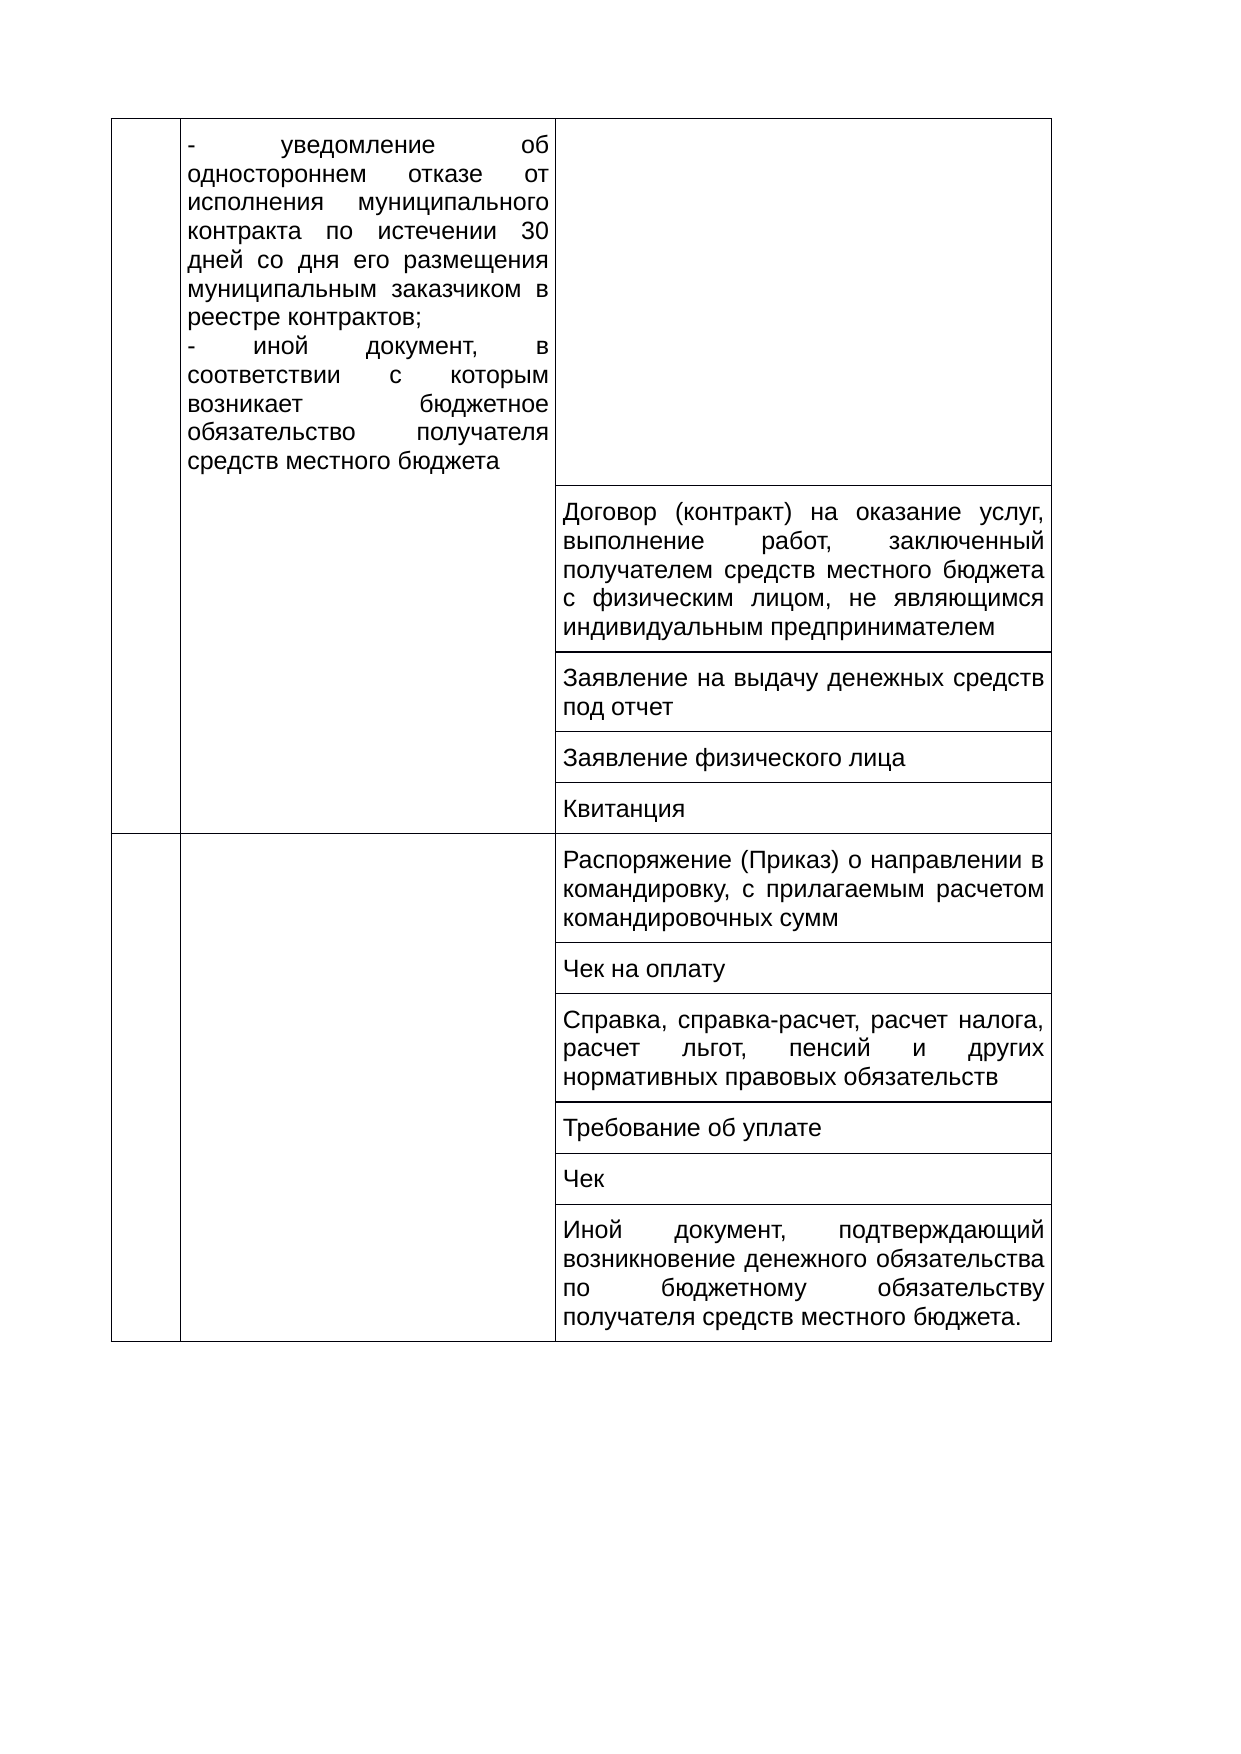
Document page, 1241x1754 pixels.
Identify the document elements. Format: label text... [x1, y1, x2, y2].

table_cell - уведомление об одностороннем отказе от исполнения муниципального контракта по истечении 30 дней со дня его размещения муниципальным заказчиком в реестре контрактов; - иной документ, в соответствии с которым возникает бюджетное обязательство получателя средств местного бюджета [181, 119, 555, 485]
table_cell [181, 1101, 555, 1152]
table_cell [181, 993, 555, 1101]
table_cell [112, 1204, 180, 1341]
table_cell [112, 485, 180, 833]
table_cell Договор (контракт) на оказание услуг, выполнение работ, заключенный получателем средств местного бюджета с физическим лицом, не являющимся индивидуальным предпринимателем [556, 486, 1051, 651]
table_cell [112, 119, 180, 485]
table_cell Требование об уплате [556, 1103, 1051, 1152]
table_cell [112, 834, 180, 942]
table_cell [181, 1153, 555, 1203]
table_cell Распоряжение (Приказ) о направлении в командировку, с прилагаемым расчетом командировочных сумм [556, 834, 1051, 942]
table_cell Заявление на выдачу денежных средств под отчет [556, 653, 1051, 731]
table_cell Квитанция [556, 783, 1051, 833]
table_cell [181, 1204, 555, 1341]
table_cell Чек [556, 1154, 1051, 1203]
table_cell [112, 993, 180, 1101]
table_cell [556, 119, 1051, 485]
table_cell Иной документ, подтверждающий возникновение денежного обязательства по бюджетному обязательству получателя средств местного бюджета. [556, 1205, 1051, 1341]
table_cell Чек на оплату [556, 943, 1051, 993]
table_cell [112, 942, 180, 993]
table_cell [181, 485, 555, 833]
table_cell [181, 942, 555, 993]
table_cell Заявление физического лица [556, 732, 1051, 782]
table_cell [112, 1153, 180, 1203]
table_cell Справка, справка-расчет, расчет налога, расчет льгот, пенсий и других нормативных правовых обязательств [556, 994, 1051, 1101]
table_cell [181, 834, 555, 942]
table_cell [112, 1101, 180, 1152]
